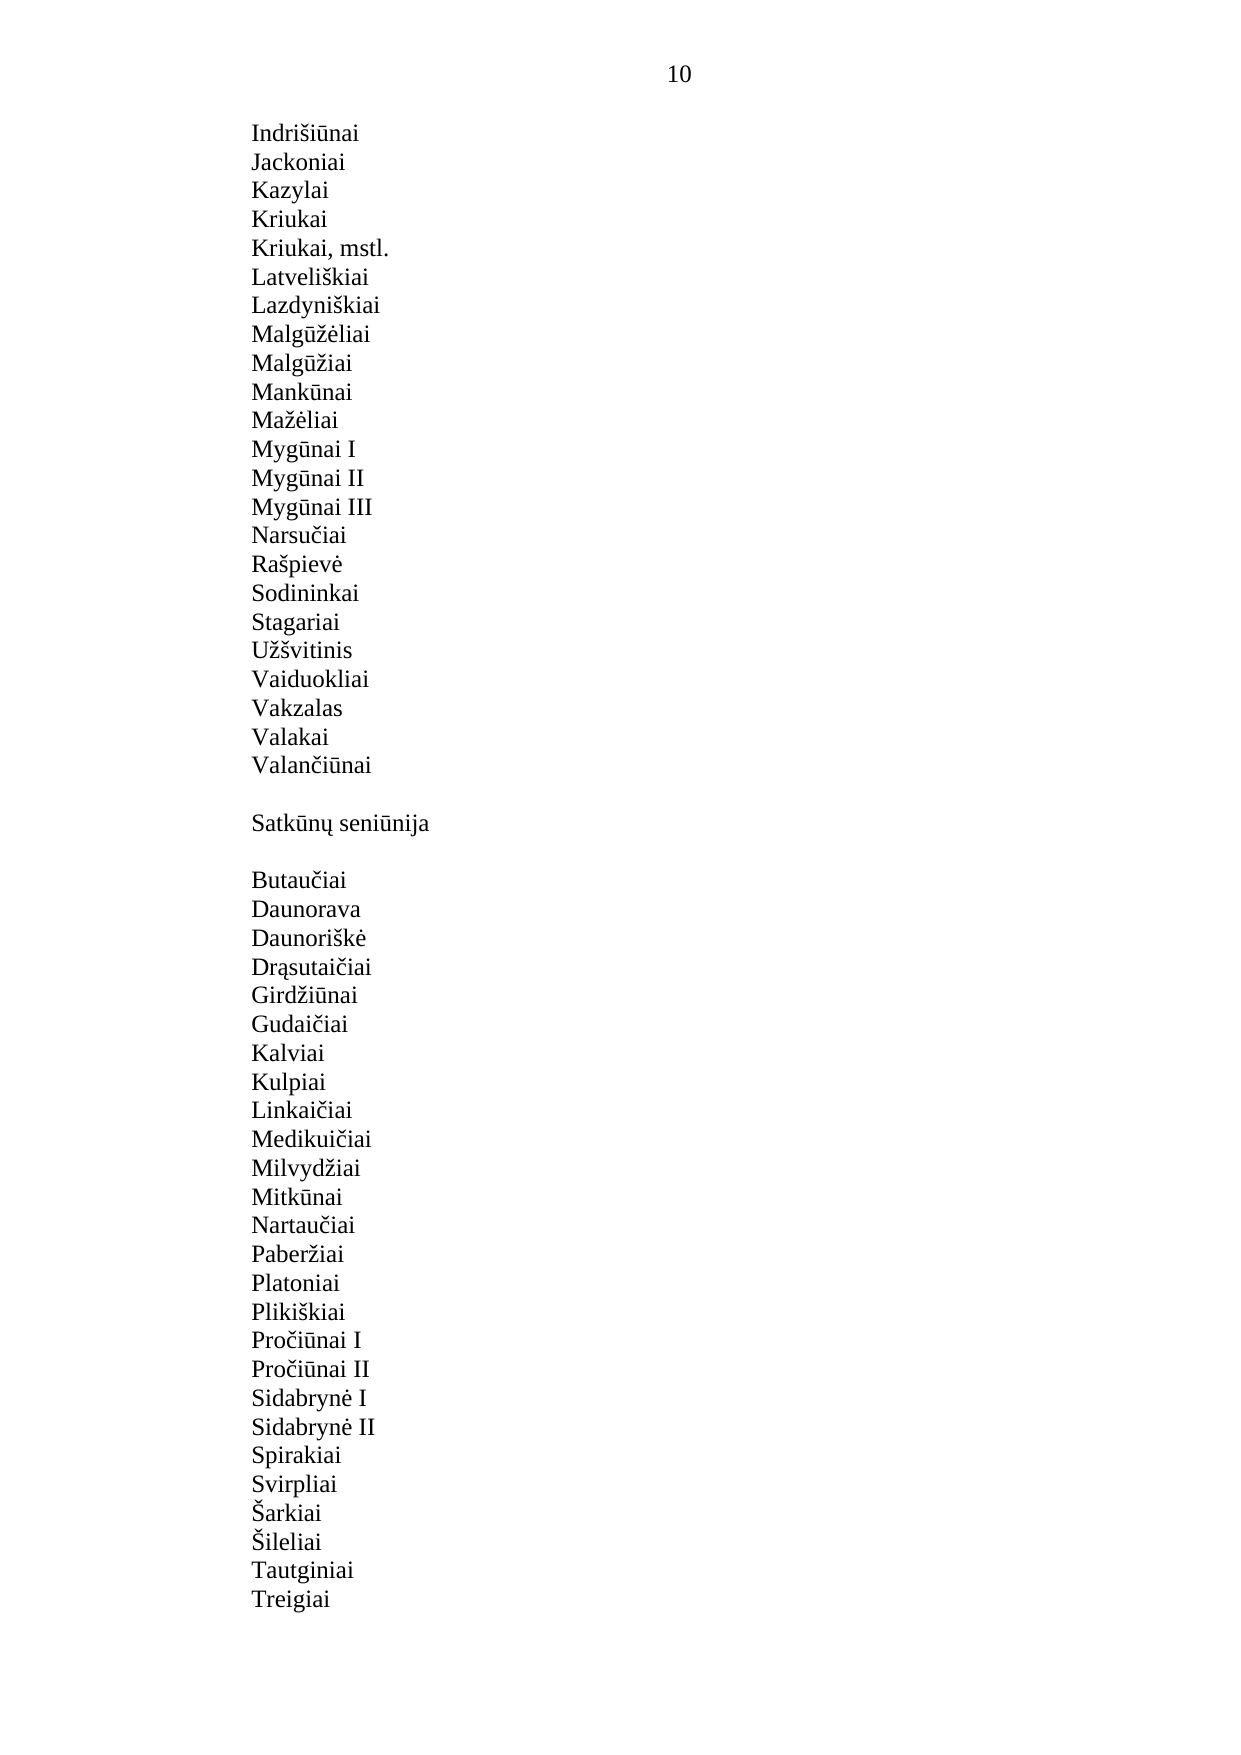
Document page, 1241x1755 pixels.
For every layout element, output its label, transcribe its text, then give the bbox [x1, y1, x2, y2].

text Jackoniai [177, 147, 1181, 176]
text Šileliai [177, 1527, 1181, 1556]
text Užšvitinis [177, 636, 1181, 664]
text Rašpievė [177, 549, 1181, 578]
text Kriukai, mstl. [177, 233, 1181, 262]
text Sidabrynė II [177, 1412, 1181, 1441]
text Latveliškiai [177, 262, 1181, 291]
text Medikuičiai [177, 1124, 1181, 1153]
text Milvydžiai [177, 1153, 1181, 1182]
text Gudaičiai [177, 1009, 1181, 1038]
text Šarkiai [177, 1498, 1181, 1527]
text Kazylai [177, 176, 1181, 204]
text Sidabrynė I [177, 1383, 1181, 1412]
text Butaučiai [177, 866, 1181, 894]
text Pročiūnai I [177, 1326, 1181, 1354]
text Valančiūnai [177, 751, 1181, 779]
text Mygūnai II [177, 463, 1181, 492]
text Svirpliai [177, 1469, 1181, 1498]
text Kriukai [177, 204, 1181, 233]
text Valakai [177, 722, 1181, 751]
text Sodininkai [177, 578, 1181, 607]
text Paberžiai [177, 1239, 1181, 1268]
text Daunorava [177, 894, 1181, 923]
text Treigiai [177, 1584, 1181, 1613]
text Linkaičiai [177, 1096, 1181, 1124]
text Daunoriškė [177, 923, 1181, 952]
text Mygūnai I [177, 434, 1181, 463]
text Pročiūnai II [177, 1354, 1181, 1383]
text Kalviai [177, 1038, 1181, 1067]
text Platoniai [177, 1268, 1183, 1297]
text Tautginiai [177, 1556, 1181, 1584]
text Mažėliai [177, 406, 1181, 434]
text Stagariai [177, 607, 1181, 636]
text Spirakiai [177, 1441, 1181, 1469]
text Plikiškiai [177, 1297, 1181, 1326]
text Lazdyniškiai [177, 291, 1181, 319]
text Kulpiai [177, 1067, 1181, 1096]
text Narsučiai [177, 521, 1181, 549]
text Nartaučiai [177, 1211, 1181, 1239]
text Indrišiūnai [177, 118, 1181, 147]
text Mitkūnai [177, 1182, 1181, 1211]
text Girdžiūnai [177, 981, 1181, 1009]
text Satkūnų seniūnija [177, 808, 1181, 837]
text Vakzalas [177, 693, 1181, 722]
text Vaiduokliai [177, 664, 1181, 693]
text Malgūžiai [177, 348, 1181, 377]
text Mankūnai [177, 377, 1181, 406]
text Malgūžėliai [177, 319, 1181, 348]
text Mygūnai III [177, 492, 1181, 521]
text Drąsutaičiai [177, 952, 1181, 981]
